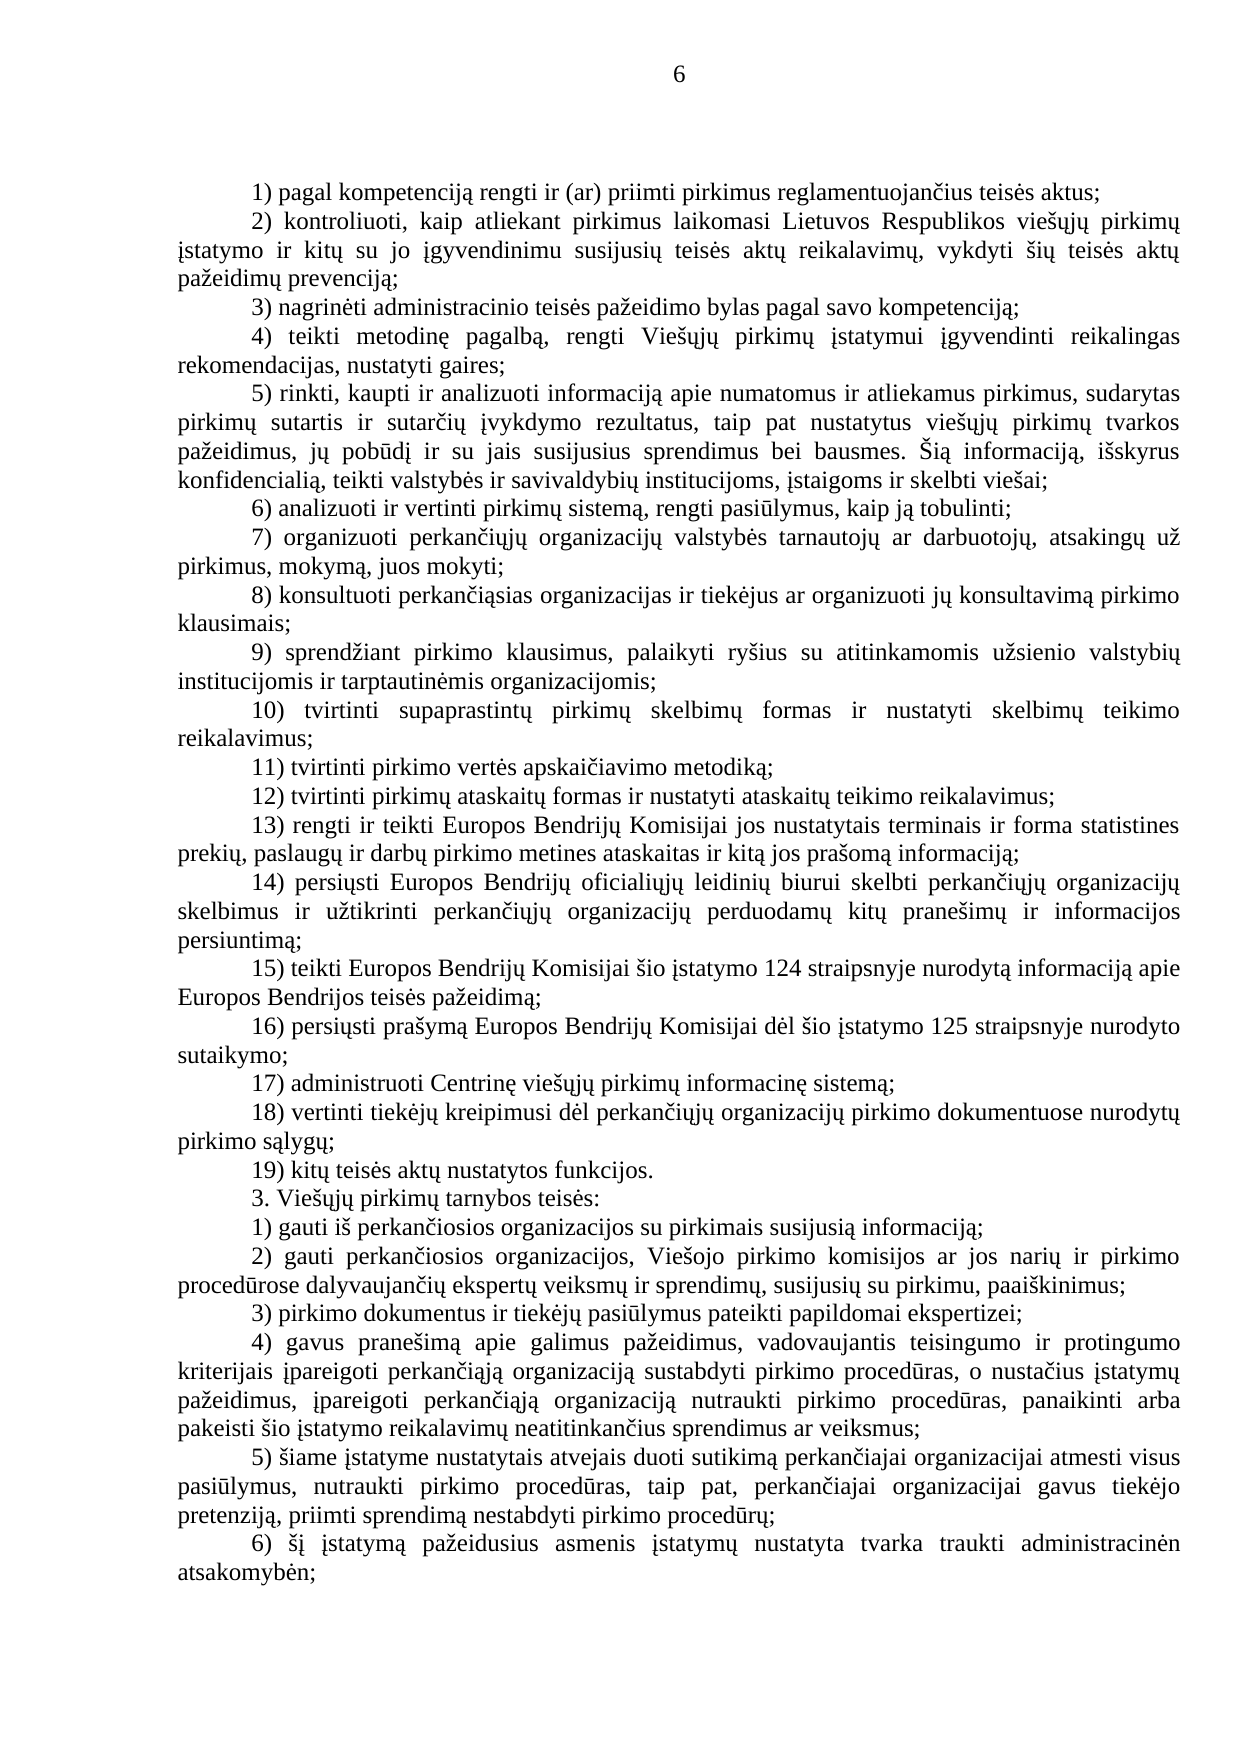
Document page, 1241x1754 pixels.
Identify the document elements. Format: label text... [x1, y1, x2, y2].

text 1) gauti iš perkančiosios organizacijos su pirkimais susijusią informaciją; [177, 1212, 1181, 1241]
text 2) gauti perkančiosios organizacijos, Viešojo pirkimo komisijos ar jos narių ir pirkimo procedūrose dalyvaujančių ekspertų veiksmų ir sprendimų, susijusių su pirkimu, paaiškinimus; [177, 1241, 1181, 1298]
text 6) analizuoti ir vertinti pirkimų sistemą, rengti pasiūlymus, kaip ją tobulinti; [177, 493, 1181, 522]
text 14) persiųsti Europos Bendrijų oficialiųjų leidinių biurui skelbti perkančiųjų organizacijų skelbimus ir užtikrinti perkančiųjų organizacijų perduodamų kitų pranešimų ir informacijos persiuntimą; [177, 867, 1181, 953]
text 9) sprendžiant pirkimo klausimus, palaikyti ryšius su atitinkamomis užsienio valstybių institucijomis ir tarptautinėmis organizacijomis; [177, 637, 1181, 695]
text 10) tvirtinti supaprastintų pirkimų skelbimų formas ir nustatyti skelbimų teikimo reikalavimus; [177, 695, 1181, 752]
text 3. Viešųjų pirkimų tarnybos teisės: [177, 1183, 1181, 1212]
text 5) šiame įstatyme nustatytais atvejais duoti sutikimą perkančiajai organizacijai atmesti visus pasiūlymus, nutraukti pirkimo procedūras, taip pat, perkančiajai organizacijai gavus tiekėjo pretenziją, priimti sprendimą nestabdyti pirkimo procedūrų; [177, 1442, 1181, 1528]
text 7) organizuoti perkančiųjų organizacijų valstybės tarnautojų ar darbuotojų, atsakingų už pirkimus, mokymą, juos mokyti; [177, 522, 1181, 580]
text 11) tvirtinti pirkimo vertės apskaičiavimo metodiką; [177, 752, 1181, 781]
text 17) administruoti Centrinę viešųjų pirkimų informacinę sistemą; [177, 1068, 1181, 1097]
text 3) nagrinėti administracinio teisės pažeidimo bylas pagal savo kompetenciją; [177, 292, 1181, 321]
text 5) rinkti, kaupti ir analizuoti informaciją apie numatomus ir atliekamus pirkimus, sudarytas pirkimų sutartis ir sutarčių įvykdymo rezultatus, taip pat nustatytus viešųjų pirkimų tvarkos pažeidimus, jų pobūdį ir su jais susijusius sprendimus bei bausmes. Šią informaciją, išskyrus konfidencialią, teikti valstybės ir savivaldybių institucijoms, įstaigoms ir skelbti viešai; [177, 378, 1181, 493]
text 4) gavus pranešimą apie galimus pažeidimus, vadovaujantis teisingumo ir protingumo kriterijais įpareigoti perkančiąją organizaciją sustabdyti pirkimo procedūras, o nustačius įstatymų pažeidimus, įpareigoti perkančiąją organizaciją nutraukti pirkimo procedūras, panaikinti arba pakeisti šio įstatymo reikalavimų neatitinkančius sprendimus ar veiksmus; [177, 1327, 1181, 1442]
text 13) rengti ir teikti Europos Bendrijų Komisijai jos nustatytais terminais ir forma statistines prekių, paslaugų ir darbų pirkimo metines ataskaitas ir kitą jos prašomą informaciją; [177, 810, 1181, 867]
text 3) pirkimo dokumentus ir tiekėjų pasiūlymus pateikti papildomai ekspertizei; [177, 1298, 1181, 1327]
text 19) kitų teisės aktų nustatytos funkcijos. [177, 1155, 1181, 1183]
text 8) konsultuoti perkančiąsias organizacijas ir tiekėjus ar organizuoti jų konsultavimą pirkimo klausimais; [177, 580, 1181, 637]
text 2) kontroliuoti, kaip atliekant pirkimus laikomasi Lietuvos Respublikos viešųjų pirkimų įstatymo ir kitų su jo įgyvendinimu susijusių teisės aktų reikalavimų, vykdyti šių teisės aktų pažeidimų prevenciją; [177, 206, 1181, 292]
text 12) tvirtinti pirkimų ataskaitų formas ir nustatyti ataskaitų teikimo reikalavimus; [177, 781, 1181, 810]
text 15) teikti Europos Bendrijų Komisijai šio įstatymo 124 straipsnyje nurodytą informaciją apie Europos Bendrijos teisės pažeidimą; [177, 953, 1181, 1011]
text 16) persiųsti prašymą Europos Bendrijų Komisijai dėl šio įstatymo 125 straipsnyje nurodyto sutaikymo; [177, 1011, 1181, 1068]
text 1) pagal kompetenciją rengti ir (ar) priimti pirkimus reglamentuojančius teisės aktus; [177, 177, 1181, 206]
text 6) šį įstatymą pažeidusius asmenis įstatymų nustatyta tvarka traukti administracinėn atsakomybėn; [177, 1528, 1181, 1586]
text 18) vertinti tiekėjų kreipimusi dėl perkančiųjų organizacijų pirkimo dokumentuose nurodytų pirkimo sąlygų; [177, 1097, 1181, 1155]
text 4) teikti metodinę pagalbą, rengti Viešųjų pirkimų įstatymui įgyvendinti reikalingas rekomendacijas, nustatyti gaires; [177, 321, 1181, 378]
